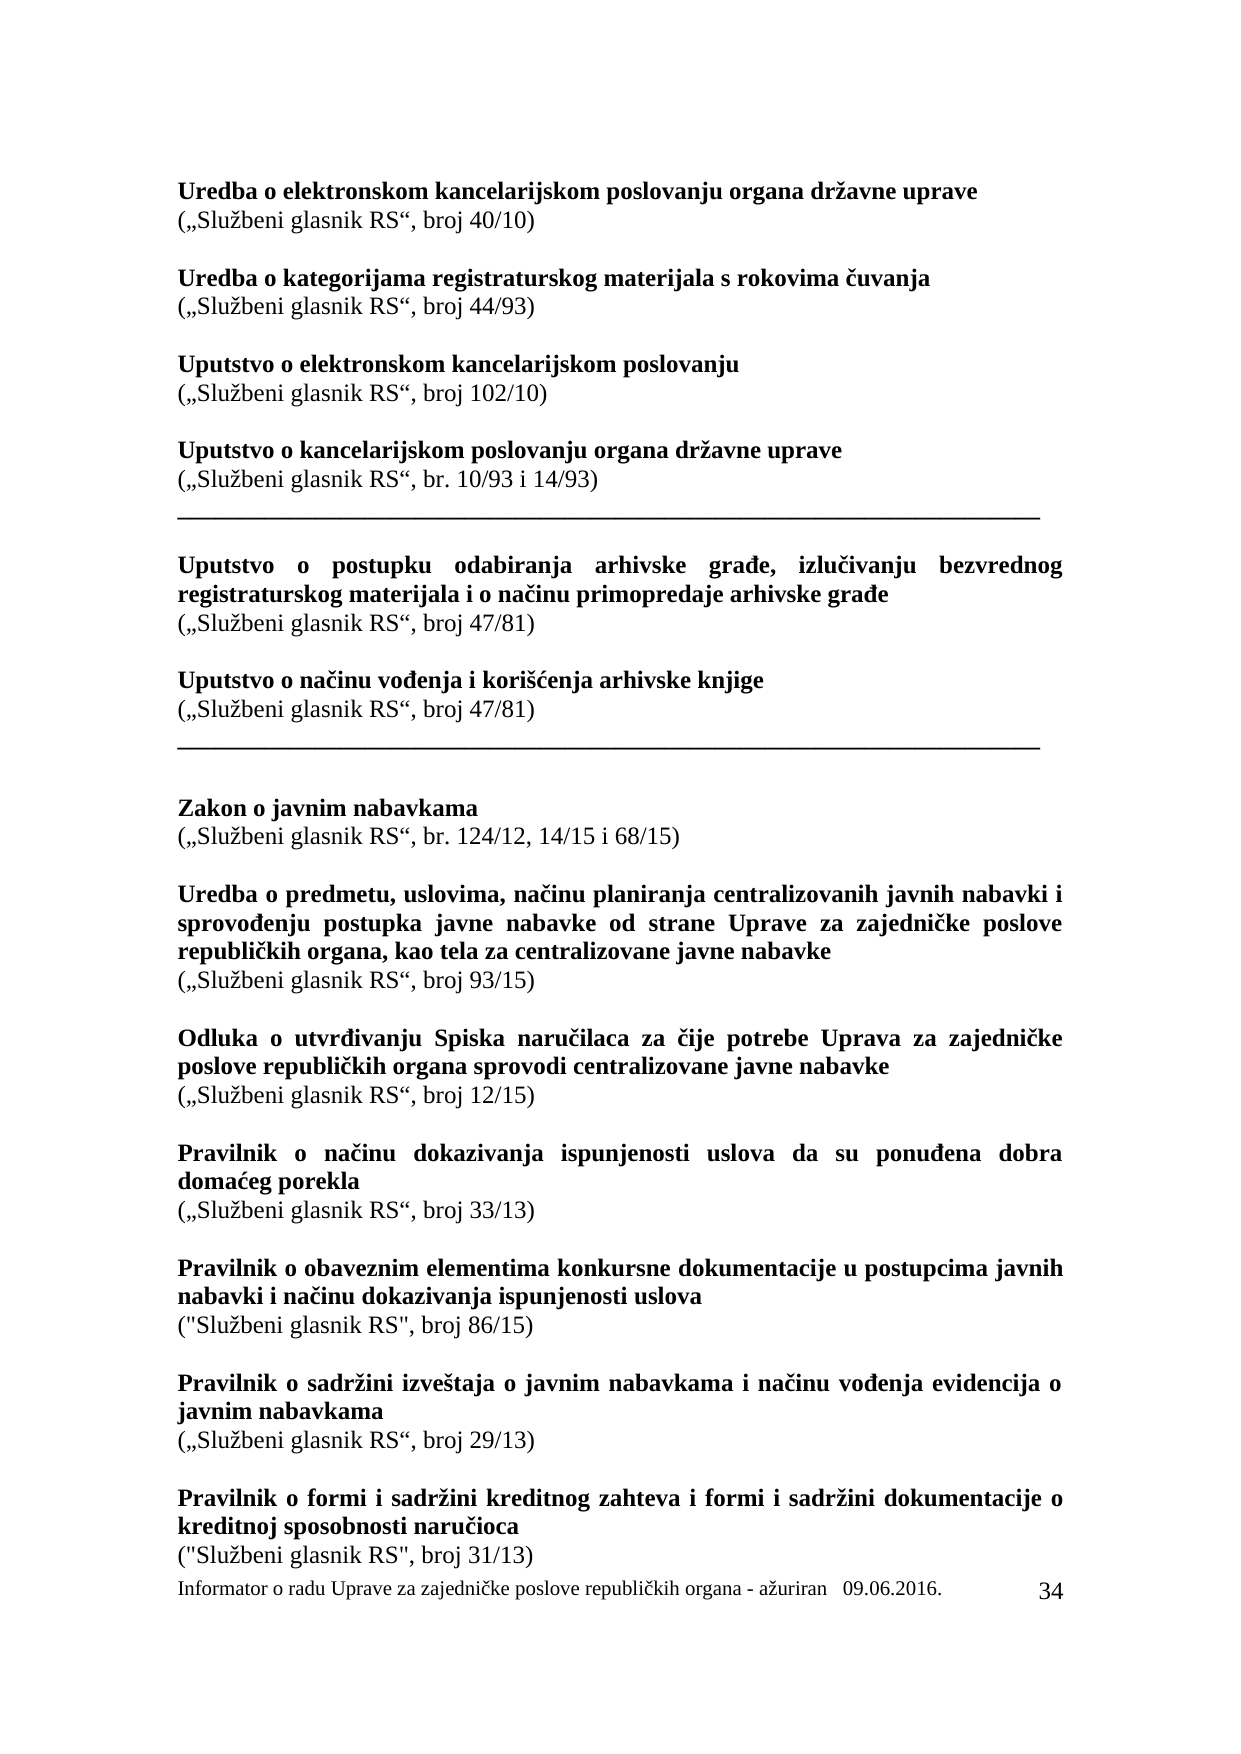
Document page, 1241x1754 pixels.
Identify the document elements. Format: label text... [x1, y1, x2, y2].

text („Službeni glasnik RS“, broj 102/10) [177, 378, 1063, 406]
text Uputstvo o načinu vođenja i korišćenja arhivske knjige [177, 665, 1063, 694]
text („Službeni glasnik RS“, broj 12/15) [177, 1080, 1063, 1109]
text Uputstvo o elektronskom kancelarijskom poslovanju [177, 349, 1063, 378]
text („Službeni glasnik RS“, br. 10/93 i 14/93) [177, 464, 1063, 493]
text („Službeni glasnik RS“, broj 44/93) [177, 291, 1063, 320]
text Pravilnik o sadržini izveštaja o javnim nabavkama i načinu vođenja evidencija o javnim nabavkama [177, 1368, 1063, 1425]
text ("Službeni glasnik RS", broj 86/15) [177, 1310, 1063, 1339]
text („Službeni glasnik RS“, broj 93/15) [177, 965, 1063, 994]
text Zakon o javnim nabavkama [177, 793, 1063, 821]
text Uredba o predmetu, uslovima, načinu planiranja centralizovanih javnih nabavki i sprovođenju postupka javne nabavke od strane Uprave za zajedničke poslove republičkih organa, kao tela za centralizovane javne nabavke [177, 879, 1063, 965]
text („Službeni glasnik RS“, broj 40/10) [177, 205, 1063, 234]
text Uredba o kategorijama registraturskog materijala s rokovima čuvanja [177, 263, 1063, 291]
text ("Službeni glasnik RS", broj 31/13) [177, 1540, 1063, 1569]
text („Službeni glasnik RS“, broj 47/81) [177, 694, 1063, 723]
text Uputstvo o kancelarijskom poslovanju organa državne uprave [177, 435, 1063, 464]
text („Službeni glasnik RS“, broj 47/81) [177, 608, 1063, 636]
text Pravilnik o načinu dokazivanja ispunjenosti uslova da su ponuđena dobra domaćeg porekla [177, 1138, 1063, 1195]
text Pravilnik o formi i sadržini kreditnog zahteva i formi i sadržini dokumentacije o kreditnoj sposobnosti naručioca [177, 1483, 1063, 1540]
text Uputstvo o postupku odabiranja arhivske građe, izlučivanju bezvrednog registraturskog materijala i o načinu primopredaje arhivske građe [177, 550, 1063, 608]
text Pravilnik o obaveznim elementima konkursne dokumentacije u postupcima javnih nabavki i načinu dokazivanja ispunjenosti uslova [177, 1253, 1063, 1310]
text _____________________________________________________________________ [177, 723, 1063, 751]
text Uredba o elektronskom kancelarijskom poslovanju organa državne uprave [177, 176, 1063, 205]
text _____________________________________________________________________ [177, 493, 1063, 521]
text Odluka o utvrđivanju Spiska naručilaca za čije potrebe Uprava za zajedničke poslove republičkih organa sprovodi centralizovane javne nabavke [177, 1023, 1063, 1080]
text („Službeni glasnik RS“, broj 29/13) [177, 1425, 1063, 1454]
text („Službeni glasnik RS“, broj 33/13) [177, 1195, 1063, 1224]
text („Službeni glasnik RS“, br. 124/12, 14/15 i 68/15) [177, 821, 1063, 850]
